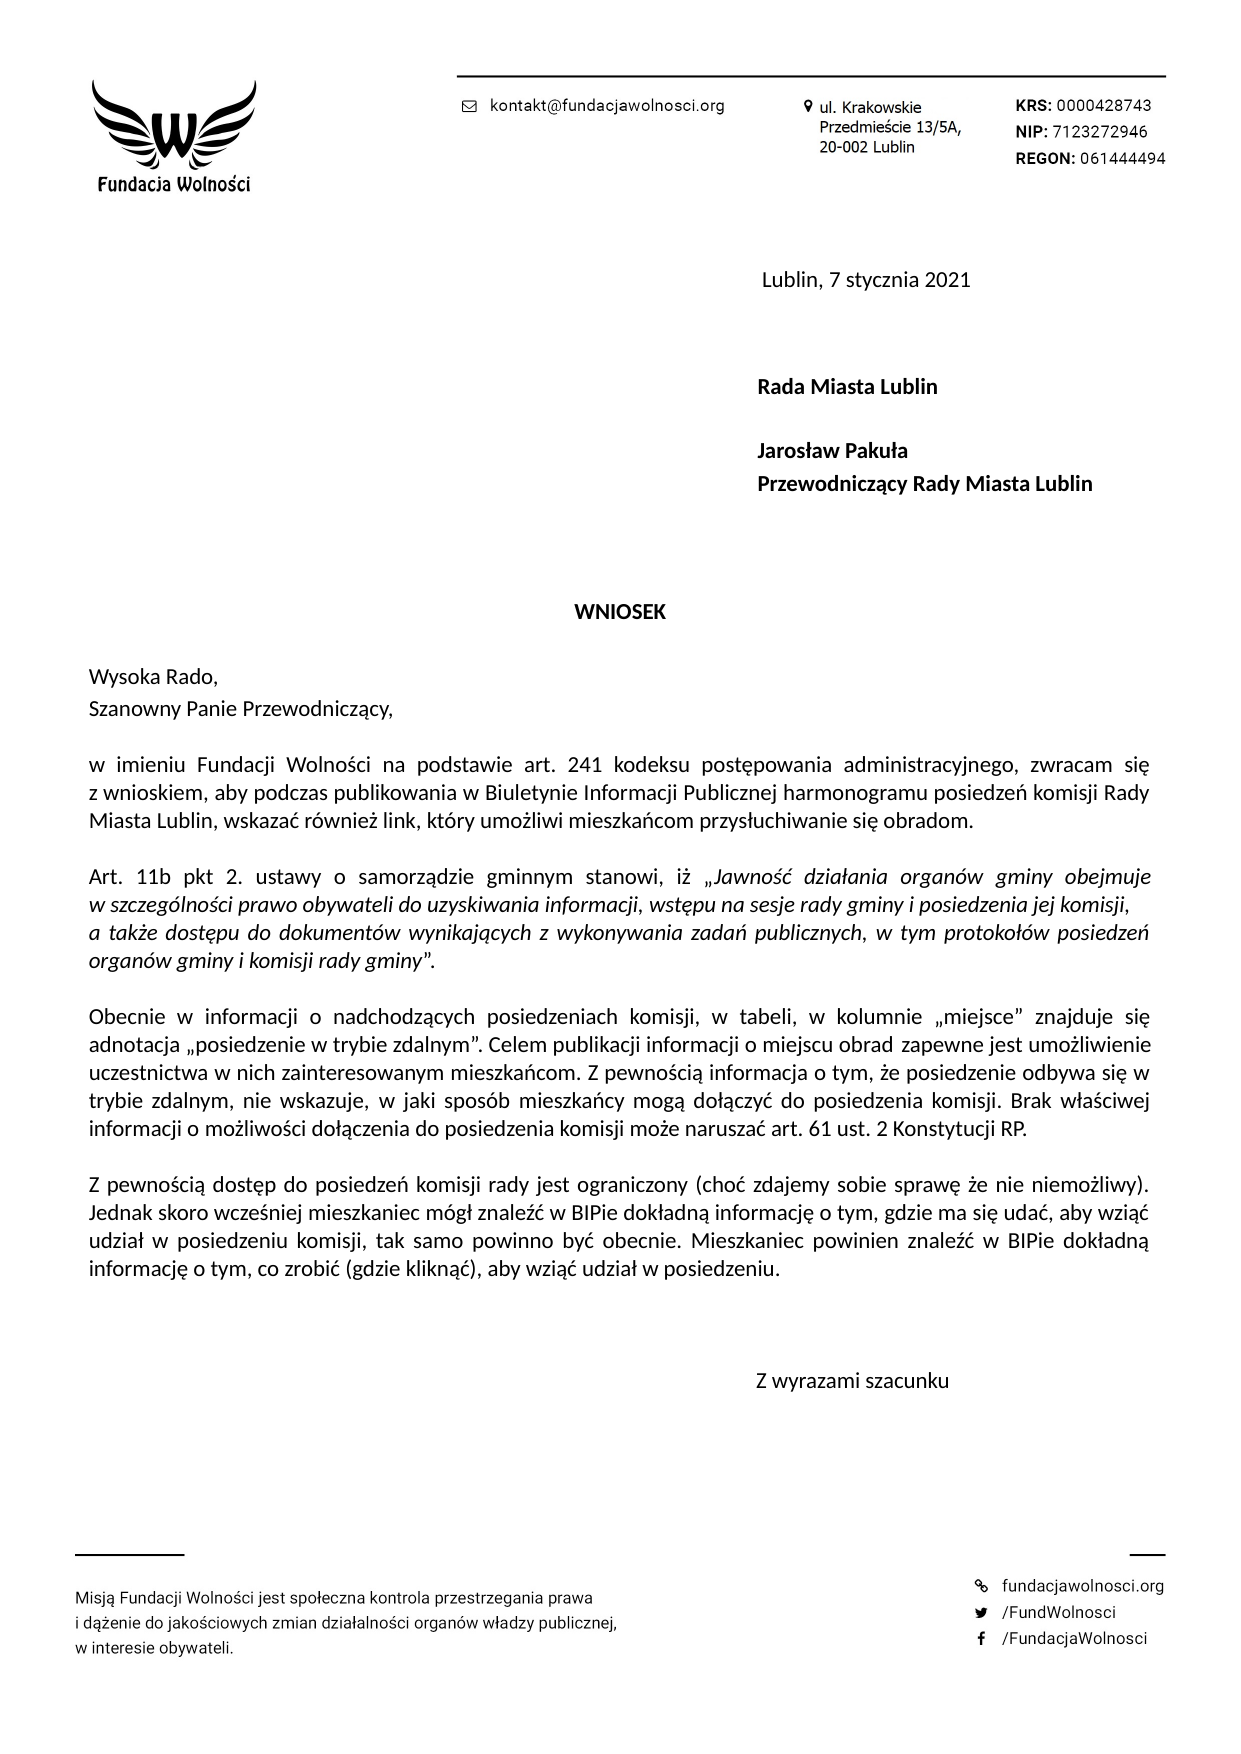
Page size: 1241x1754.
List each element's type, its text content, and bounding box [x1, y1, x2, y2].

text WNIOSEK [88, 597, 1152, 626]
text Z wyrazami szacunku [756, 1367, 1152, 1394]
picture [0, 1522, 1240, 1754]
text Wysoka Rado, [88, 662, 1152, 690]
text w imieniu Fundacji Wolności na podstawie art. 241 kodeksu postępowania administracyjnego, zwracam się z wnioskiem, aby podczas publikowania w Biuletynie Informacji Publicznej harmonogramu posiedzeń komisji Rady Miasta Lublin, wskazać również link, który umożliwi mieszkańcom przysłuchiwanie się obradom. [88, 750, 1152, 834]
text Lublin, 7 stycznia 2021 [762, 266, 1152, 293]
text Art. 11b pkt 2. ustawy o samorządzie gminnym stanowi, iż „Jawność działania organów gminy obejmuje w szczególności prawo obywateli do uzyskiwania informacji, wstępu na sesje rady gminy i posiedzenia jej komisji, [88, 862, 1152, 918]
text Z pewnością dostęp do posiedzeń komisji rady jest ograniczony (choć zdajemy sobie sprawę że nie niemożliwy). Jednak skoro wcześniej mieszkaniec mógł znaleźć w BIPie dokładną informację o tym, gdzie ma się udać, aby wziąć udział w posiedzeniu komisji, tak samo powinno być obecnie. Mieszkaniec powinien znaleźć w BIPie dokładną informację o tym, co zrobić (gdzie kliknąć), aby wziąć udział w posiedzeniu. [88, 1170, 1152, 1282]
text Jarosław Pakuła [757, 437, 1152, 464]
text Przewodniczący Rady Miasta Lublin [757, 469, 1152, 497]
text Rada Miasta Lublin [757, 372, 1152, 400]
text Obecnie w informacji o nadchodzących posiedzeniach komisji, w tabeli, w kolumnie „miejsce” znajduje się adnotacja „posiedzenie w trybie zdalnym”. Celem publikacji informacji o miejscu obrad zapewne jest umożliwienie uczestnictwa w nich zainteresowanym mieszkańcom. Z pewnością informacja o tym, że posiedzenie odbywa się w trybie zdalnym, nie wskazuje, w jaki sposób mieszkańcy mogą dołączyć do posiedzenia komisji. Brak właściwej informacji o możliwości dołączenia do posiedzenia komisji może naruszać art. 61 ust. 2 Konstytucji RP. [88, 1002, 1152, 1142]
text a także dostępu do dokumentów wynikających z wykonywania zadań publicznych, w tym protokołów posiedzeń organów gminy i komisji rady gminy”. [88, 918, 1152, 974]
text Szanowny Panie Przewodniczący, [88, 694, 1152, 722]
picture [0, 1, 1241, 266]
